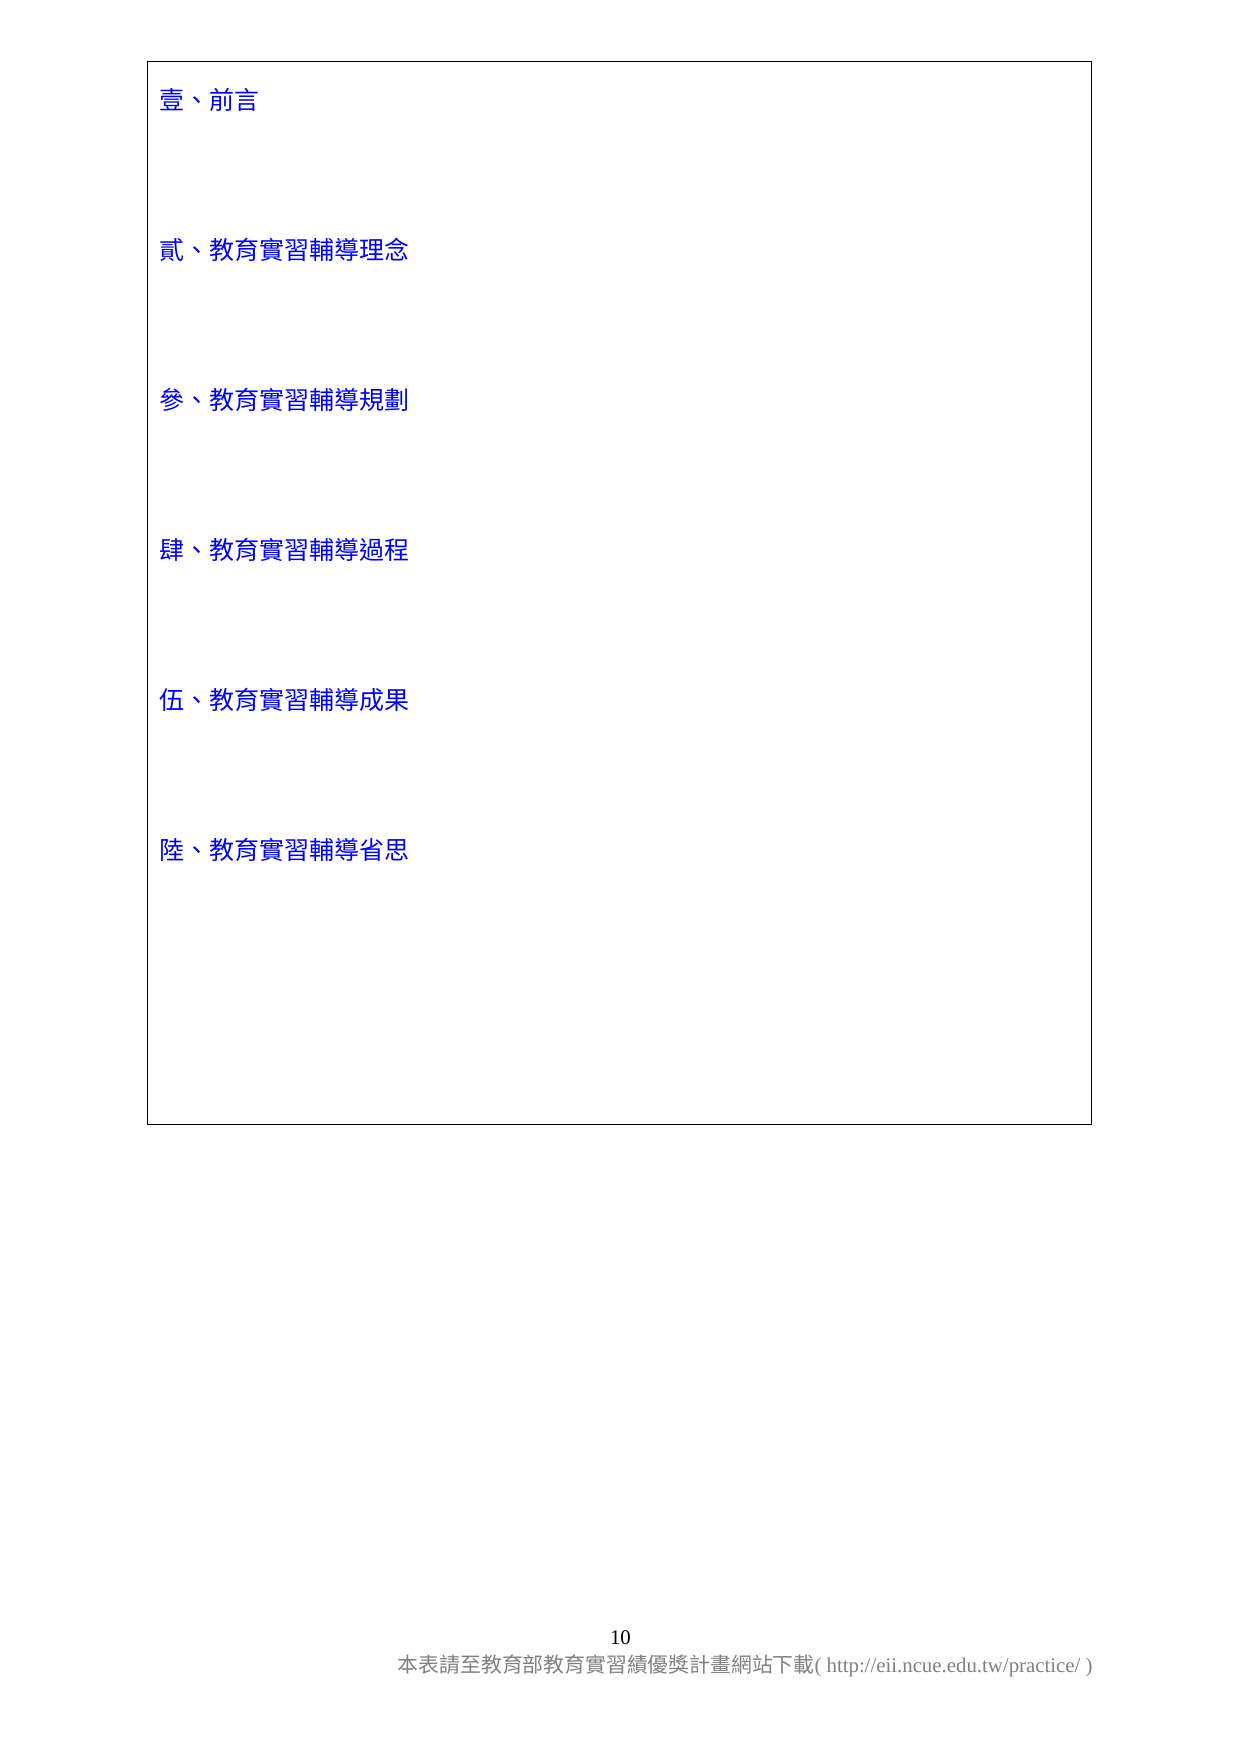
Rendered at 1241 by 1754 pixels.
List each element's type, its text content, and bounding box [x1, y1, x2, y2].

table_cell 壹、前言 貳、教育實習輔導理念 參、教育實習輔導規劃 肆、教育實習輔導過程 伍、教育實習輔導成果 陸、教育實習輔導省思 [148, 62, 1091, 1124]
